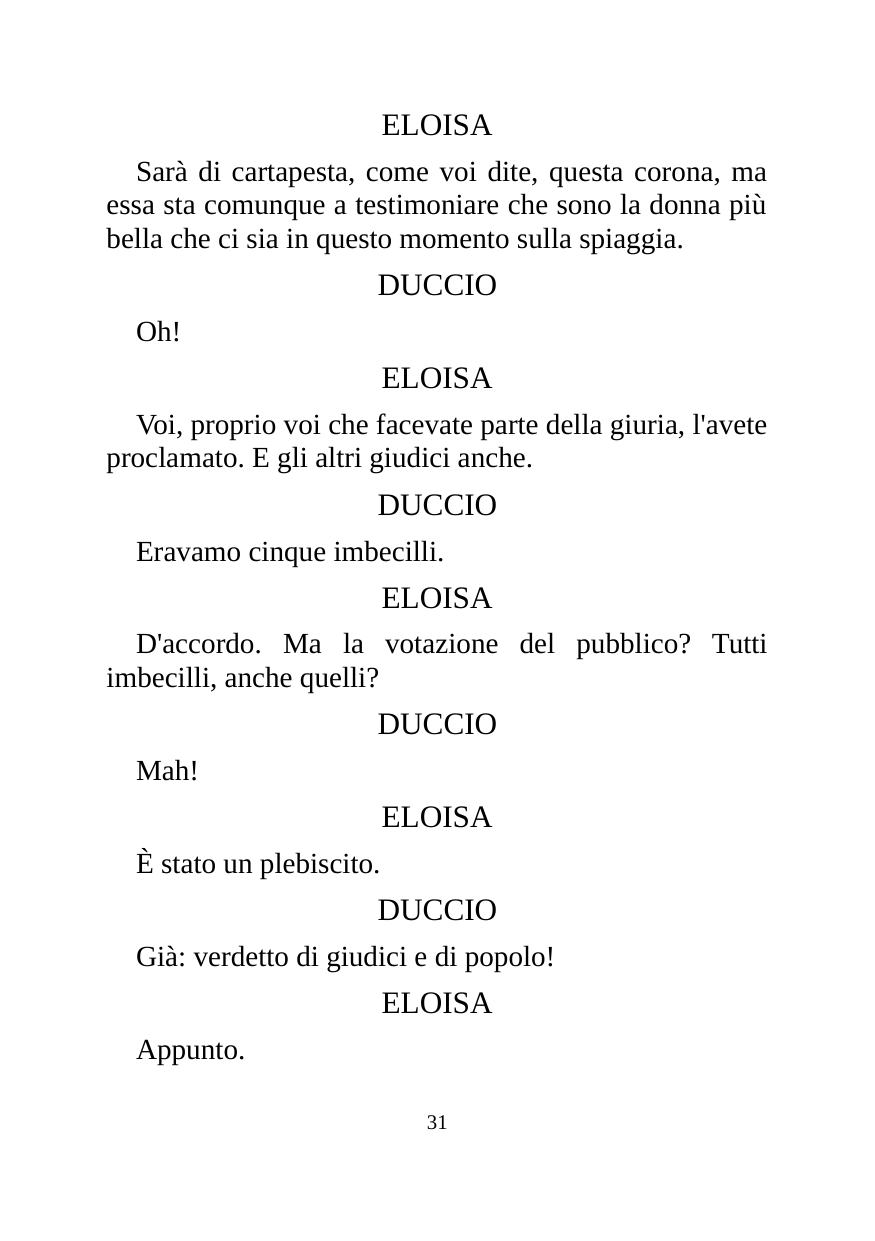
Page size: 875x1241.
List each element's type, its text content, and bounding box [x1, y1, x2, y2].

text Voi, proprio voi che facevate parte della giuria, l'avete proclamato. E gli altri giudici anche. [106, 407, 768, 474]
text Sarà di cartapesta, come voi dite, questa corona, ma essa sta comunque a testimoniare che sono la donna più bella che ci sia in questo momento sulla spiaggia. [106, 154, 768, 254]
text Oh! [106, 314, 768, 348]
text DUCCIO [106, 892, 768, 927]
text ELOISA [106, 984, 768, 1021]
text DUCCIO [106, 706, 768, 741]
text Mah! [106, 753, 768, 787]
text ELOISA [106, 359, 768, 395]
text ELOISA [106, 106, 768, 142]
text ELOISA [106, 579, 768, 615]
text Eravamo cinque imbecilli. [106, 534, 768, 567]
text DUCCIO [106, 486, 768, 522]
text D'accordo. Ma la votazione del pubblico? Tutti imbecilli, anche quelli? [106, 627, 768, 694]
text È stato un plebiscito. [106, 846, 768, 880]
text DUCCIO [106, 266, 768, 302]
text ELOISA [106, 798, 768, 834]
text Appunto. [106, 1032, 768, 1066]
text Già: verdetto di giudici e di popolo! [106, 939, 768, 973]
